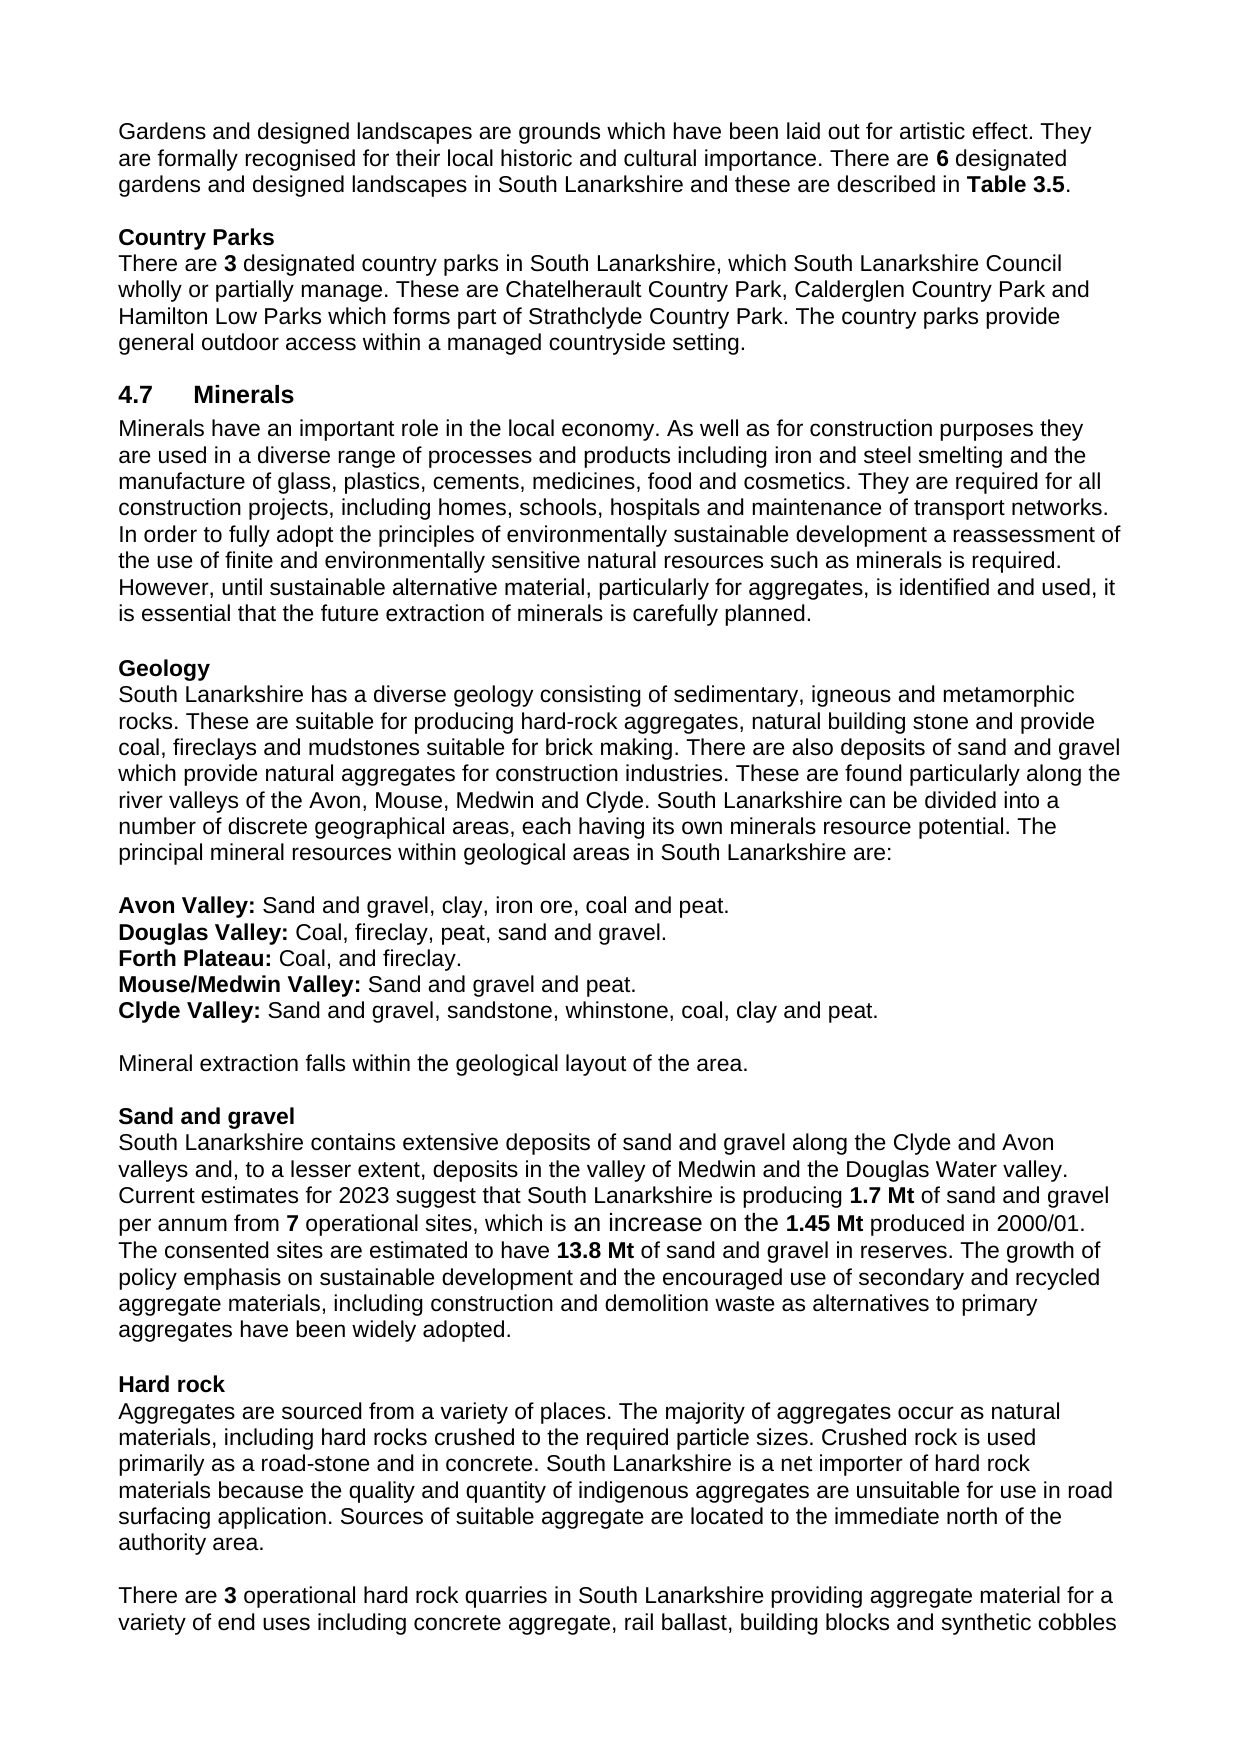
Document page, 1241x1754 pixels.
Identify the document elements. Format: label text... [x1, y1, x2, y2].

text Aggregates are sourced from a variety of places. The majority of aggregates occur as natural materials, including hard rocks crushed to the required particle sizes. Crushed rock is used primarily as a road-stone and in concrete. South Lanarkshire is a net importer of hard rock materials because the quality and quantity of indigenous aggregates are unsuitable for use in road surfacing application. Sources of suitable aggregate are located to the immediate north of the authority area. [118, 1398, 1122, 1556]
text In order to fully adopt the principles of environmentally sustainable development a reassessment of the use of finite and environmentally sensitive natural resources such as minerals is required. However, until sustainable alternative material, particularly for aggregates, is identified and used, it is essential that the future extraction of minerals is carefully planned. [118, 521, 1122, 626]
text Mineral extraction falls within the geological layout of the area. [118, 1050, 1122, 1077]
text Avon Valley: Sand and gravel, clay, iron ore, coal and peat. [118, 892, 1122, 918]
text Country Parks [118, 223, 1122, 250]
text Forth Plateau: Coal, and fireclay. [118, 945, 1122, 971]
subtitle 4.7 Minerals [118, 380, 1122, 409]
text South Lanarkshire has a diverse geology consisting of sedimentary, igneous and metamorphic rocks. These are suitable for producing hard-rock aggregates, natural building stone and provide coal, fireclays and mudstones suitable for brick making. There are also deposits of sand and gravel which provide natural aggregates for construction industries. These are found particularly along the river valleys of the Avon, Mouse, Medwin and Clyde. South Lanarkshire can be divided into a number of discrete geographical areas, each having its own minerals resource potential. The principal mineral resources within geological areas in South Lanarkshire are: [118, 681, 1122, 866]
text Mouse/Medwin Valley: Sand and gravel and peat. [118, 971, 1122, 997]
text There are 3 designated country parks in South Lanarkshire, which South Lanarkshire Council wholly or partially manage. These are Chatelherault Country Park, Calderglen Country Park and Hamilton Low Parks which forms part of Strathclyde Country Park. The country parks provide general outdoor access within a managed countryside setting. [118, 250, 1122, 355]
text Hard rock [118, 1371, 1122, 1398]
text South Lanarkshire contains extensive deposits of sand and gravel along the Clyde and Avon valleys and, to a lesser extent, deposits in the valley of Medwin and the Douglas Water valley. Current estimates for 2023 suggest that South Lanarkshire is producing 1.7 Mt of sand and gravel per annum from 7 operational sites, which is an increase on the 1.45 Mt produced in 2000/01. The consented sites are estimated to have 13.8 Mt of sand and gravel in reserves. The growth of policy emphasis on sustainable development and the encouraged use of secondary and recycled aggregate materials, including construction and demolition waste as alternatives to primary aggregates have been widely adopted. [118, 1129, 1122, 1342]
text Gardens and designed landscapes are grounds which have been laid out for artistic effect. They are formally recognised for their local historic and cultural importance. There are 6 designated gardens and designed landscapes in South Lanarkshire and these are described in Table 3.5. [118, 118, 1122, 197]
text Douglas Valley: Coal, fireclay, peat, sand and gravel. [118, 918, 1122, 945]
text Geology [118, 655, 1122, 681]
text Sand and gravel [118, 1103, 1122, 1129]
text There are 3 operational hard rock quarries in South Lanarkshire providing aggregate material for a variety of end uses including concrete aggregate, rail ballast, building blocks and synthetic cobbles [118, 1582, 1122, 1635]
text Clyde Valley: Sand and gravel, sandstone, whinstone, coal, clay and peat. [118, 997, 1122, 1024]
text Minerals have an important role in the local economy. As well as for construction purposes they are used in a diverse range of processes and products including iron and steel smelting and the manufacture of glass, plastics, cements, medicines, food and cosmetics. They are required for all construction projects, including homes, schools, hospitals and maintenance of transport networks. [118, 415, 1122, 521]
